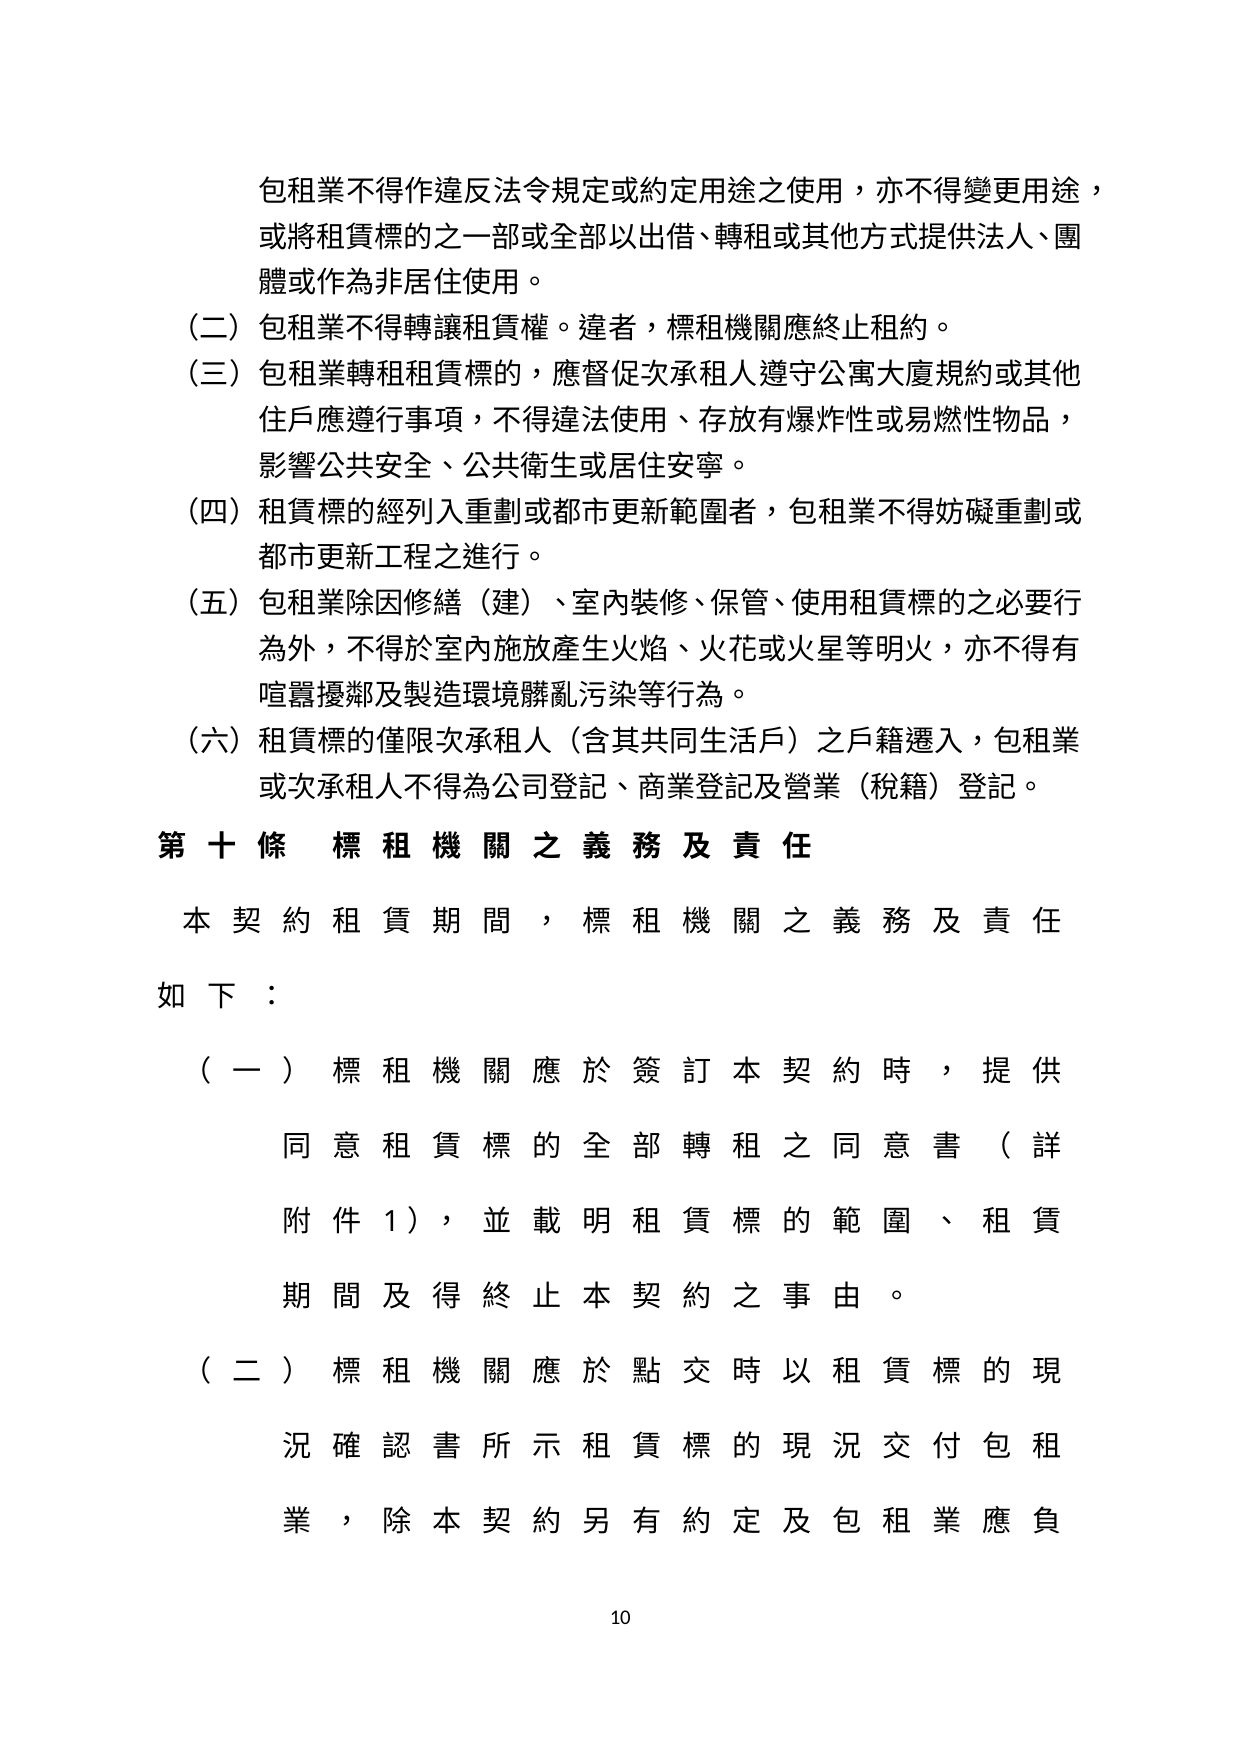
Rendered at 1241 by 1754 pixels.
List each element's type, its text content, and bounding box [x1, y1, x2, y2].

text （五）包租業除因修繕（建）、室內裝修、保管、使用租賃標的之必要行為外，不得於室內施放產生火焰、火花或火星等明火，亦不得有喧囂擾鄰及製造環境髒亂污染等行為。 [170, 577, 1083, 714]
text （二）標租機關應於點交時以租賃標的現況確認書所示租賃標的現況交付包租業，除本契約另有約定及包租業應負 [174, 1331, 1083, 1556]
text （六）租賃標的僅限次承租人（含其共同生活戶）之戶籍遷入，包租業或次承租人不得為公司登記、商業登記及營業（稅籍）登記。 [170, 714, 1083, 806]
text （四）租賃標的經列入重劃或都市更新範圍者，包租業不得妨礙重劃或都市更新工程之進行。 [170, 485, 1083, 577]
text （二）包租業不得轉讓租賃權。違者，標租機關應終止租約。 [170, 302, 1083, 348]
text （一）標租機關應於簽訂本契約時，提供同意租賃標的全部轉租之同意書（詳附件1），並載明租賃標的範圍、租賃期間及得終止本契約之事由。 [174, 1031, 1083, 1331]
text （一）租賃標的限供包租業轉租與次承租人（限為自然人）居住使用，包租業不得作違反法令規定或約定用途之使用，亦不得變更用途，或將租賃標的之一部或全部以出借、轉租或其他方式提供法人、團體或作為非居住使用。 [170, 164, 1083, 302]
text 第十條 標租機關之義務及責任 [158, 806, 1083, 881]
text （三）包租業轉租租賃標的，應督促次承租人遵守公寓大廈規約或其他住戶應遵行事項，不得違法使用、存放有爆炸性或易燃性物品，影響公共安全、公共衛生或居住安寧。 [170, 348, 1083, 485]
text 本契約租賃期間，標租機關之義務及責任如下： [158, 881, 1083, 1031]
